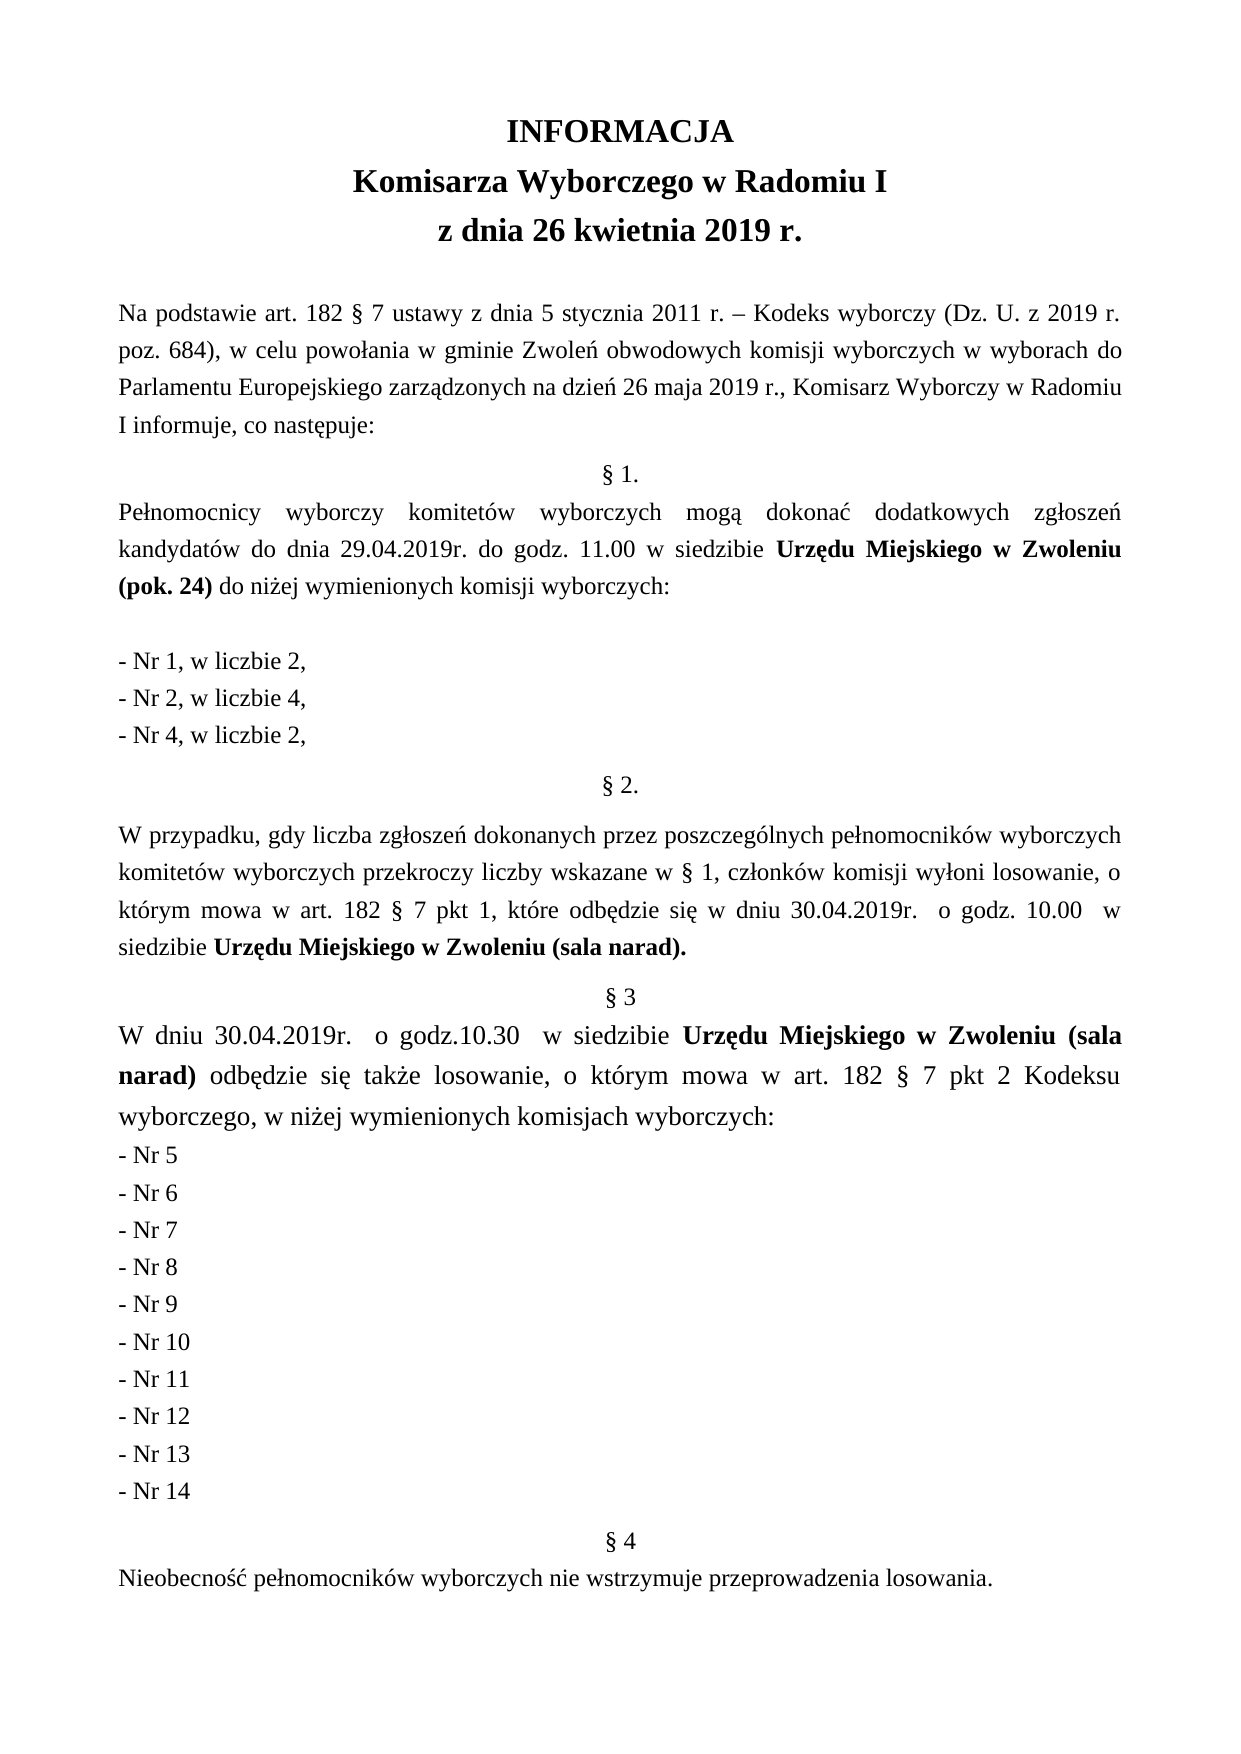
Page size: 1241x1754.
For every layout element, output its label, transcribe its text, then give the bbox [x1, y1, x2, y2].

text Komisarza Wyborczego w Radomiu I [118, 161, 1122, 199]
text § 4 [118, 1526, 1122, 1554]
text - Nr 13 [118, 1439, 1122, 1467]
text - Nr 5 [118, 1140, 1122, 1169]
text - Nr 8 [118, 1252, 1122, 1281]
text - Nr 1, w liczbie 2, [118, 646, 1122, 675]
text - Nr 9 [118, 1289, 1122, 1318]
text - Nr 7 [118, 1215, 1122, 1244]
text § 2. [118, 770, 1122, 799]
text - Nr 2, w liczbie 4, [118, 683, 1122, 712]
text W przypadku, gdy liczba zgłoszeń dokonanych przez poszczególnych pełnomocników wyborczych komitetów wyborczych przekroczy liczby wskazane w § 1, członków komisji wyłoni losowanie, o którym mowa w art. 182 § 7 pkt 1, które odbędzie się w dniu 30.04.2019r. o godz. 10.00 w siedzibie Urzędu Miejskiego w Zwoleniu (sala narad). [118, 820, 1122, 961]
text § 3 [118, 982, 1122, 1011]
text - Nr 6 [118, 1178, 1122, 1206]
text Pełnomocnicy wyborczy komitetów wyborczych mogą dokonać dodatkowych zgłoszeń kandydatów do dnia 29.04.2019r. do godz. 11.00 w siedzibie Urzędu Miejskiego w Zwoleniu (pok. 24) do niżej wymienionych komisji wyborczych: [118, 497, 1122, 600]
text § 1. [118, 459, 1122, 488]
text - Nr 10 [118, 1327, 1122, 1356]
text Na podstawie art. 182 § 7 ustawy z dnia 5 stycznia 2011 r. – Kodeks wyborczy (Dz. U. z 2019 r. poz. 684), w celu powołania w gminie Zwoleń obwodowych komisji wyborczych w wyborach do Parlamentu Europejskiego zarządzonych na dzień 26 maja 2019 r., Komisarz Wyborczy w Radomiu I informuje, co następuje: [118, 298, 1122, 438]
text INFORMACJA [118, 111, 1122, 149]
text - Nr 11 [118, 1364, 1122, 1393]
text W dniu 30.04.2019r. o godz.10.30 w siedzibie Urzędu Miejskiego w Zwoleniu (sala narad) odbędzie się także losowanie, o którym mowa w art. 182 § 7 pkt 2 Kodeksu wyborczego, w niżej wymienionych komisjach wyborczych: [118, 1019, 1122, 1131]
text - Nr 12 [118, 1401, 1122, 1430]
text - Nr 4, w liczbie 2, [118, 721, 1122, 749]
text Nieobecność pełnomocników wyborczych nie wstrzymuje przeprowadzenia losowania. [118, 1563, 1122, 1592]
text z dnia 26 kwietnia 2019 r. [118, 211, 1122, 249]
text - Nr 14 [118, 1476, 1122, 1505]
